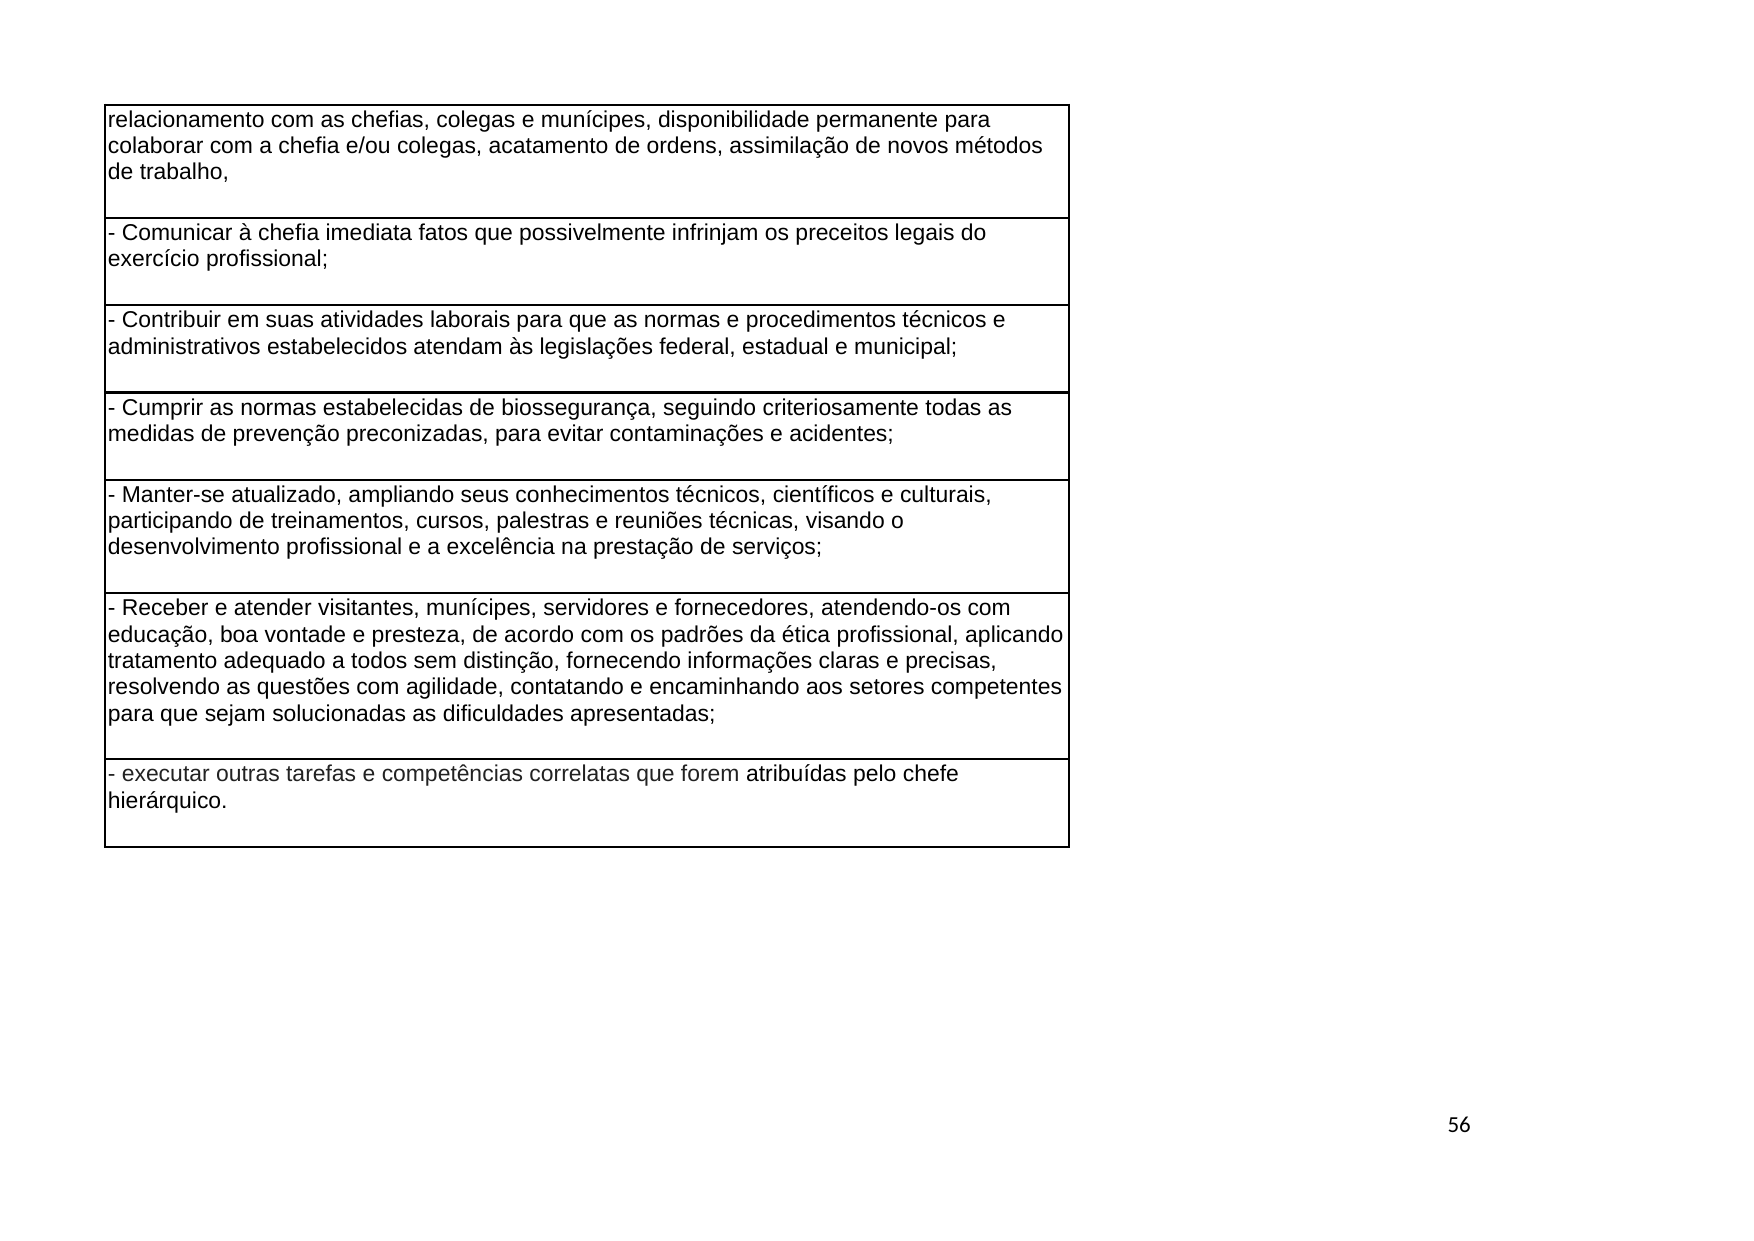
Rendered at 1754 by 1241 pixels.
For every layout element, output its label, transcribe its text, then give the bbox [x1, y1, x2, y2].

table_cell relacionamento com as chefias, colegas e munícipes, disponibilidade permanente para colaborar com a chefia e/ou colegas, acatamento de ordens, assimilação de novos métodos de trabalho, [106, 106, 1068, 217]
table_cell - Receber e atender visitantes, munícipes, servidores e fornecedores, atendendo-os com educação, boa vontade e presteza, de acordo com os padrões da ética profissional, aplicando tratamento adequado a todos sem distinção, fornecendo informações claras e precisas, resolvendo as questões com agilidade, contatando e encaminhando aos setores competentes para que sejam solucionadas as dificuldades apresentadas; [106, 594, 1068, 758]
table_cell - Contribuir em suas atividades laborais para que as normas e procedimentos técnicos e administrativos estabelecidos atendam às legislações federal, estadual e municipal; [106, 306, 1068, 391]
table_cell - executar outras tarefas e competências correlatas que forem atribuídas pelo chefe hierárquico. [106, 760, 1068, 846]
table_cell - Comunicar à chefia imediata fatos que possivelmente infrinjam os preceitos legais do exercício profissional; [106, 219, 1068, 304]
table_cell - Manter-se atualizado, ampliando seus conhecimentos técnicos, científicos e culturais, participando de treinamentos, cursos, palestras e reuniões técnicas, visando o desenvolvimento profissional e a excelência na prestação de serviços; [106, 481, 1068, 592]
table_cell - Cumprir as normas estabelecidas de biossegurança, seguindo criteriosamente todas as medidas de prevenção preconizadas, para evitar contaminações e acidentes; [106, 394, 1068, 478]
